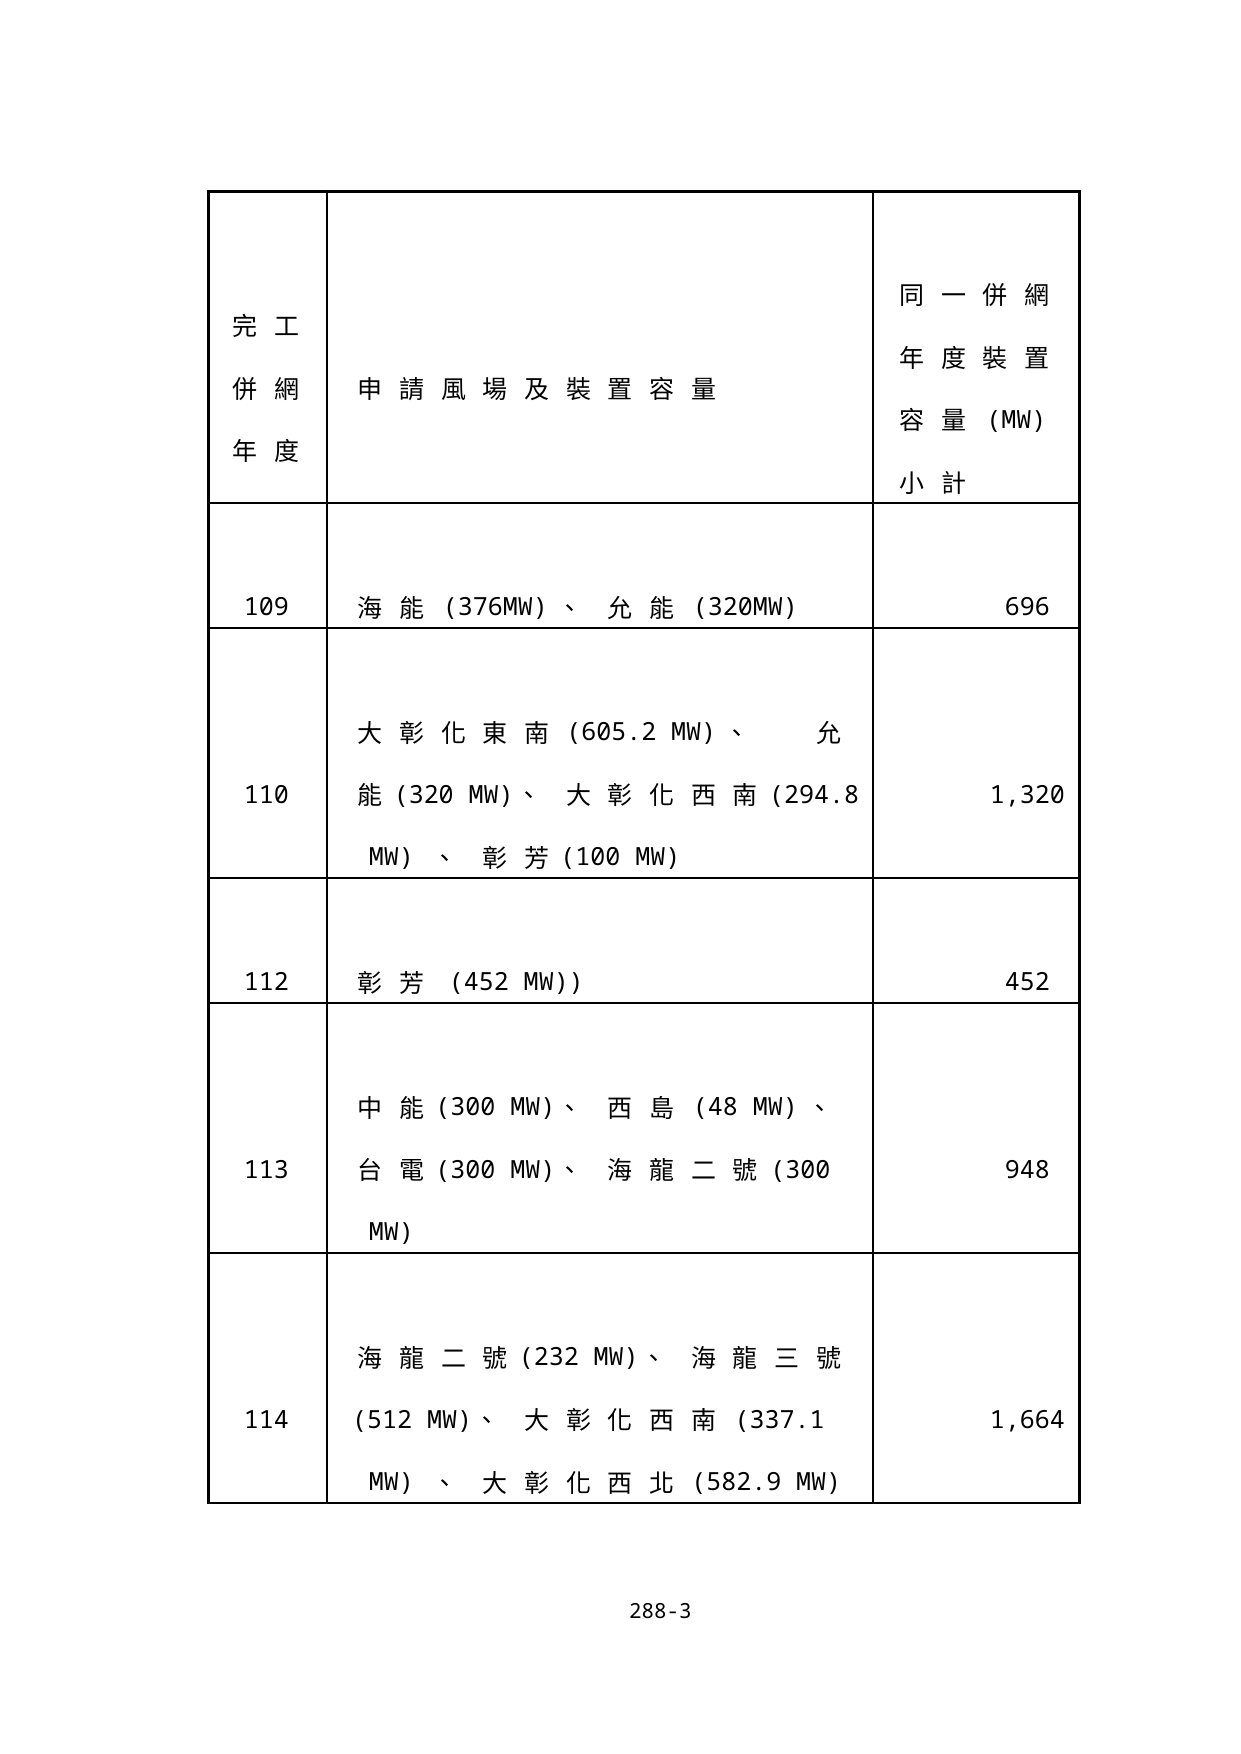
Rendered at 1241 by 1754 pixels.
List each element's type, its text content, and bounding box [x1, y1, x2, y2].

table_cell 112 [210, 879, 326, 1002]
table_cell 1,664 [874, 1254, 1078, 1502]
table_header 同一併網年度裝置容量(MW)小計 [874, 193, 1078, 502]
table_cell 彰芳(452 MW)) [328, 879, 872, 1002]
table_cell 452 [874, 879, 1078, 1002]
table_cell 海能(376MW)、允能(320MW) [328, 504, 872, 627]
table_cell 中能(300 MW)、西島(48 MW)、台電(300 MW)、海龍二號(300 MW) [328, 1004, 872, 1252]
table_cell 109 [210, 504, 326, 627]
table_cell 948 [874, 1004, 1078, 1252]
table_header 申請風場及裝置容量 [328, 193, 872, 502]
table_cell 1,320 [874, 629, 1078, 877]
table_cell 110 [210, 629, 326, 877]
table_header 完工併網年度 [210, 193, 326, 502]
table_cell 大彰化東南(605.2 MW)、 允能(320 MW)、大彰化西南(294.8 MW)、彰芳(100 MW) [328, 629, 872, 877]
table_cell 114 [210, 1254, 326, 1502]
table_cell 696 [874, 504, 1078, 627]
table_cell 113 [210, 1004, 326, 1252]
table_cell 海龍二號(232 MW)、海龍三號(512 MW)、大彰化西南(337.1 MW)、大彰化西北(582.9 MW) [328, 1254, 872, 1502]
